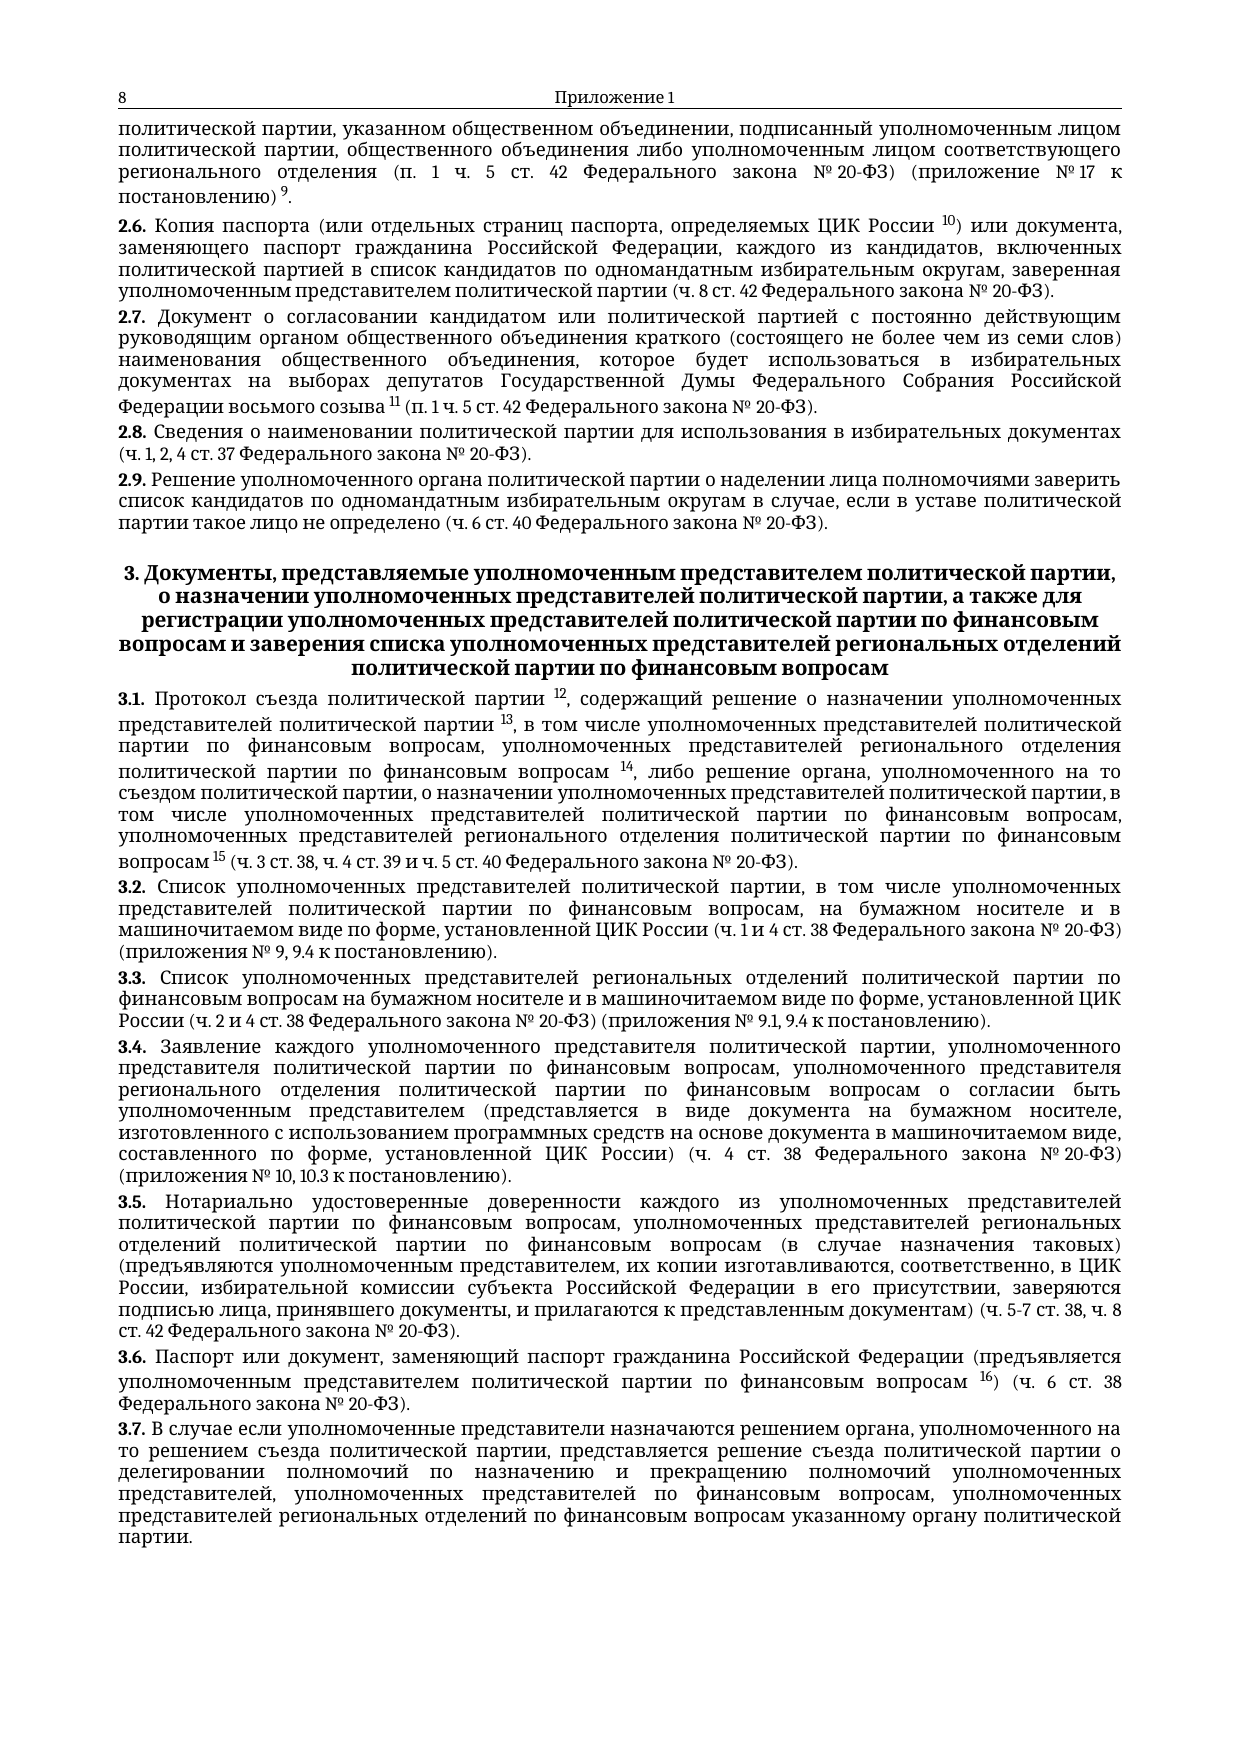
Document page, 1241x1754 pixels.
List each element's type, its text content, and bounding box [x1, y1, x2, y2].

text 3.1. Протокол съезда политической партии 12, содержащий решение о назначении уполномоченных представителей политической партии 13, в том числе уполномоченных представителей политической партии по финансовым вопросам, уполномоченных представителей регионального отделения политической партии по финансовым вопросам 14, либо решение органа, уполномоченного на то съездом политической партии, о назначении уполномоченных представителей политической партии, в том числе уполномоченных представителей политической партии по финансовым вопросам, уполномоченных представителей регионального отделения политической партии по финансовым вопросам 15 (ч. 3 ст. 38, ч. 4 ст. 39 и ч. 5 ст. 40 Федерального закона № 20-ФЗ). [118, 685, 1122, 873]
text 3.4. Заявление каждого уполномоченного представителя политической партии, уполномоченного представителя политической партии по финансовым вопросам, уполномоченного представителя регионального отделения политической партии по финансовым вопросам о согласии быть уполномоченным представителем (представляется в виде документа на бумажном носителе, изготовленного с использованием программных средств на основе документа в машиночитаемом виде, составленного по форме, установленной ЦИК России) (ч. 4 ст. 38 Федерального закона № 20-ФЗ) (приложения № 10, 10.3 к постановлению). [118, 1036, 1122, 1187]
text политической партии, указанном общественном объединении, подписанный уполномоченным лицом политической партии, общественного объединения либо уполномоченным лицом соответствующего регионального отделения (п. 1 ч. 5 ст. 42 Федерального закона № 20-ФЗ) (приложение № 17 к постановлению) 9. [118, 118, 1122, 208]
text 3.7. В случае если уполномоченные представители назначаются решением органа, уполномоченного на то решением съезда политической партии, представляется решение съезда политической партии о делегировании полномочий по назначению и прекращению полномочий уполномоченных представителей, уполномоченных представителей по финансовым вопросам, уполномоченных представителей региональных отделений по финансовым вопросам указанному органу политической партии. [118, 1419, 1122, 1548]
text 3.6. Паспорт или документ, заменяющий паспорт гражданина Российской Федерации (предъявляется уполномоченным представителем политической партии по финансовым вопросам 16) (ч. 6 ст. 38 Федерального закона № 20-ФЗ). [118, 1346, 1122, 1415]
text 3.2. Список уполномоченных представителей политической партии, в том числе уполномоченных представителей политической партии по финансовым вопросам, на бумажном носителе и в машиночитаемом виде по форме, установленной ЦИК России (ч. 1 и 4 ст. 38 Федерального закона № 20-ФЗ) (приложения № 9, 9.4 к постановлению). [118, 877, 1122, 963]
text 2.6. Копия паспорта (или отдельных страниц паспорта, определяемых ЦИК России 10) или документа, заменяющего паспорт гражданина Российской Федерации, каждого из кандидатов, включенных политической партией в список кандидатов по одномандатным избирательным округам, заверенная уполномоченным представителем политической партии (ч. 8 ст. 42 Федерального закона № 20-ФЗ). [118, 212, 1122, 302]
text 2.7. Документ о согласовании кандидатом или политической партией с постоянно действующим руководящим органом общественного объединения краткого (состоящего не более чем из семи слов) наименования общественного объединения, которое будет использоваться в избирательных документах на выборах депутатов Государственной Думы Федерального Собрания Российской Федерации восьмого созыва 11 (п. 1 ч. 5 ст. 42 Федерального закона № 20-ФЗ). [118, 306, 1122, 418]
text 3.3. Список уполномоченных представителей региональных отделений политической партии по финансовым вопросам на бумажном носителе и в машиночитаемом виде по форме, установленной ЦИК России (ч. 2 и 4 ст. 38 Федерального закона № 20-ФЗ) (приложения № 9.1, 9.4 к постановлению). [118, 967, 1122, 1032]
text 3.5. Нотариально удостоверенные доверенности каждого из уполномоченных представителей политической партии по финансовым вопросам, уполномоченных представителей региональных отделений политической партии по финансовым вопросам (в случае назначения таковых) (предъявляются уполномоченным представителем, их копии изготавливаются, соответственно, в ЦИК России, избирательной комиссии субъекта Российской Федерации в его присутствии, заверяются подписью лица, принявшего документы, и прилагаются к представленным документам) (ч. 5-7 ст. 38, ч. 8 ст. 42 Федерального закона № 20-ФЗ). [118, 1191, 1122, 1342]
text 2.8. Сведения о наименовании политической партии для использования в избирательных документах (ч. 1, 2, 4 ст. 37 Федерального закона № 20-ФЗ). [118, 422, 1122, 465]
text 2.9. Решение уполномоченного органа политической партии о наделении лица полномочиями заверить список кандидатов по одномандатным избирательным округам в случае, если в уставе политической партии такое лицо не определено (ч. 6 ст. 40 Федерального закона № 20-ФЗ). [118, 469, 1122, 534]
subtitle 3. Документы, представляемые уполномоченным представителем политической партии, о назначении уполномоченных представителей политической партии, а также для регистрации уполномоченных представителей политической партии по финансовым вопросам и заверения списка уполномоченных представителей региональных отделений политической партии по финансовым вопросам [118, 561, 1122, 681]
